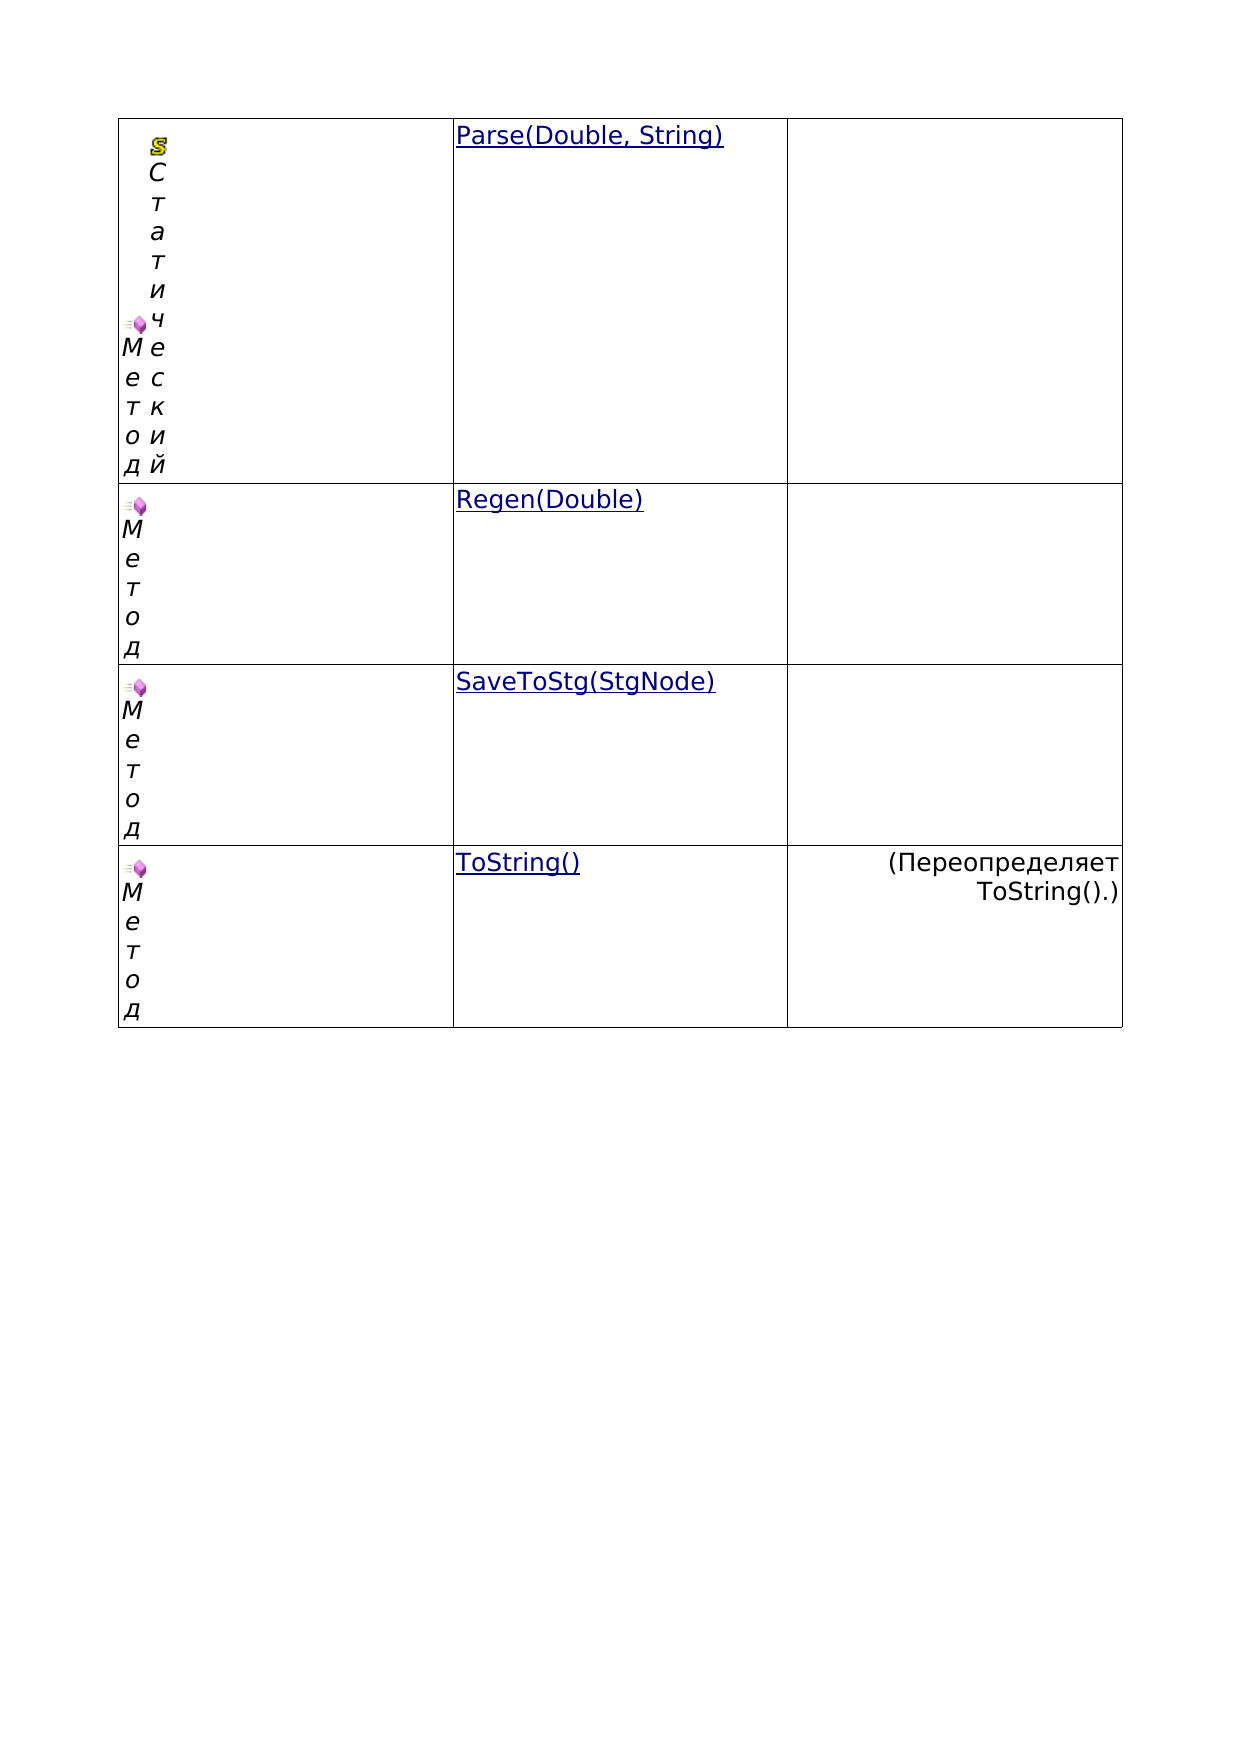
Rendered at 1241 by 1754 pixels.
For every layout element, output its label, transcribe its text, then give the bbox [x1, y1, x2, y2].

table_cell Parse(Double, String) [454, 119, 787, 482]
table_cell [119, 846, 453, 1027]
table_cell (Переопределяет ToString().) [788, 846, 1122, 1027]
table_cell [788, 484, 1122, 664]
table_cell [788, 119, 1122, 482]
table_cell [119, 484, 453, 664]
table_cell [119, 665, 453, 845]
table_cell [788, 665, 1122, 845]
picture [121, 497, 147, 516]
picture [146, 133, 172, 159]
table_cell SaveToStg(StgNode) [454, 665, 787, 845]
picture [121, 860, 147, 878]
table_cell [119, 119, 453, 482]
picture [121, 316, 146, 334]
table_cell Regen(Double) [454, 484, 787, 664]
table_cell ToString() [454, 846, 787, 1027]
picture [121, 679, 147, 697]
